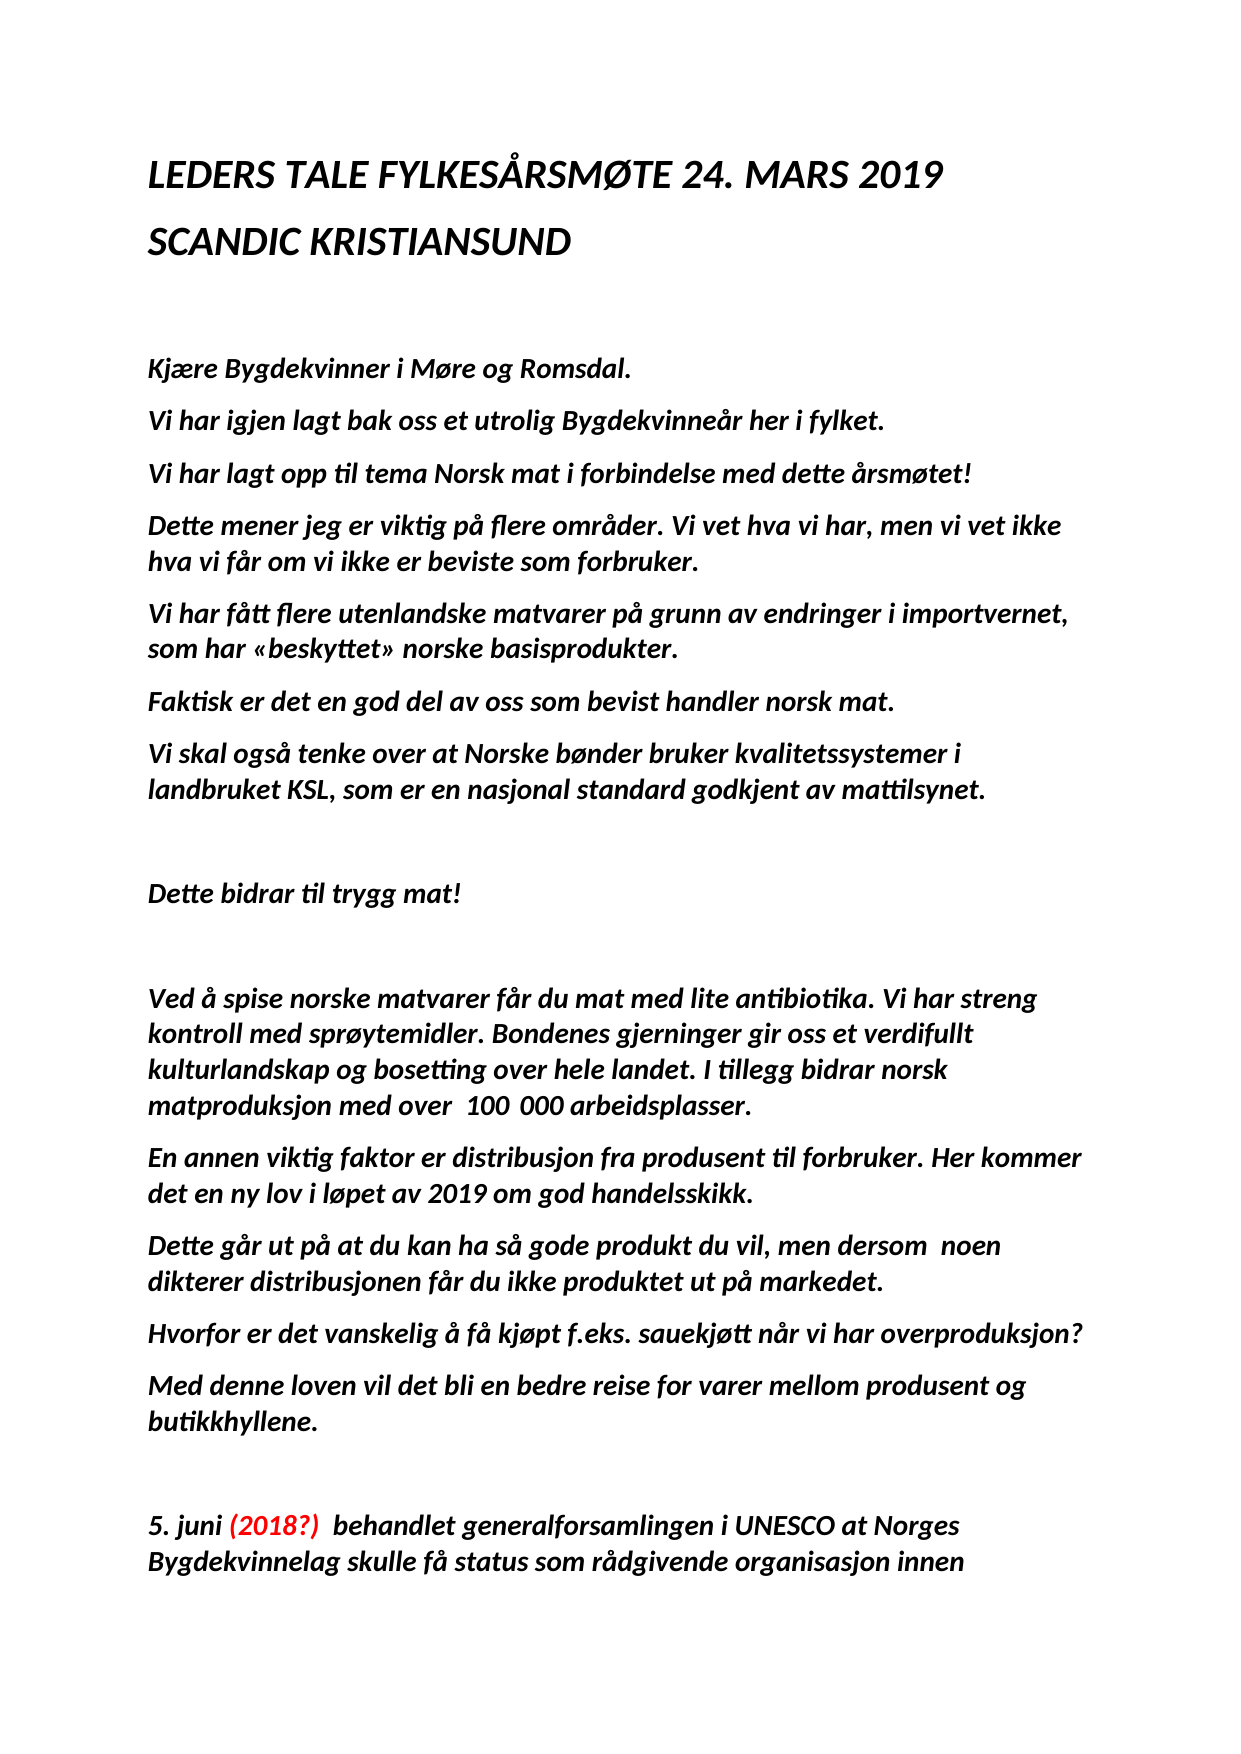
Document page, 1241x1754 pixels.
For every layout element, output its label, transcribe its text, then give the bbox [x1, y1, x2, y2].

text Vi skal også tenke over at Norske bønder bruker kvalitetssystemer i landbruket KSL, som er en nasjonal standard godkjent av mattilsynet. [148, 735, 1093, 806]
text Dette går ut på at du kan ha så gode produkt du vil, men dersom noen dikterer distribusjonen får du ikke produktet ut på markedet. [148, 1227, 1093, 1298]
text Ved å spise norske matvarer får du mat med lite antibiotika. Vi har streng kontroll med sprøytemidler. Bondenes gjerninger gir oss et verdifullt kulturlandskap og bosetting over hele landet. I tillegg bidrar norsk matproduksjon med over 100 000 arbeidsplasser. [148, 980, 1093, 1122]
text Med denne loven vil det bli en bedre reise for varer mellom produsent og butikkhyllene. [148, 1367, 1093, 1438]
text 5. juni (2018?) behandlet generalforsamlingen i UNESCO at Norges Bygdekvinnelag skulle få status som rådgivende organisasjon innen [148, 1507, 1093, 1579]
text Dette bidrar til trygg mat! [148, 875, 1093, 911]
text Vi har lagt opp til tema Norsk mat i forbindelse med dette årsmøtet! [148, 455, 1093, 490]
text Hvorfor er det vanskelig å få kjøpt f.eks. sauekjøtt når vi har overproduksjon? [148, 1315, 1093, 1351]
text LEDERS TALE FYLKESÅRSMØTE 24. MARS 2019 [148, 148, 1093, 198]
text Vi har fått flere utenlandske matvarer på grunn av endringer i importvernet, som har «beskyttet» norske basisprodukter. [148, 595, 1093, 666]
text Dette mener jeg er viktig på flere områder. Vi vet hva vi har, men vi vet ikke hva vi får om vi ikke er beviste som forbruker. [148, 507, 1093, 578]
text SCANDIC KRISTIANSUND [148, 215, 1093, 266]
text Faktisk er det en god del av oss som bevist handler norsk mat. [148, 683, 1093, 718]
text En annen viktig faktor er distribusjon fra produsent til forbruker. Her kommer det en ny lov i løpet av 2019 om god handelsskikk. [148, 1139, 1093, 1210]
text Vi har igjen lagt bak oss et utrolig Bygdekvinneår her i fylket. [148, 402, 1093, 438]
text Kjære Bygdekvinner i Møre og Romsdal. [148, 350, 1093, 386]
